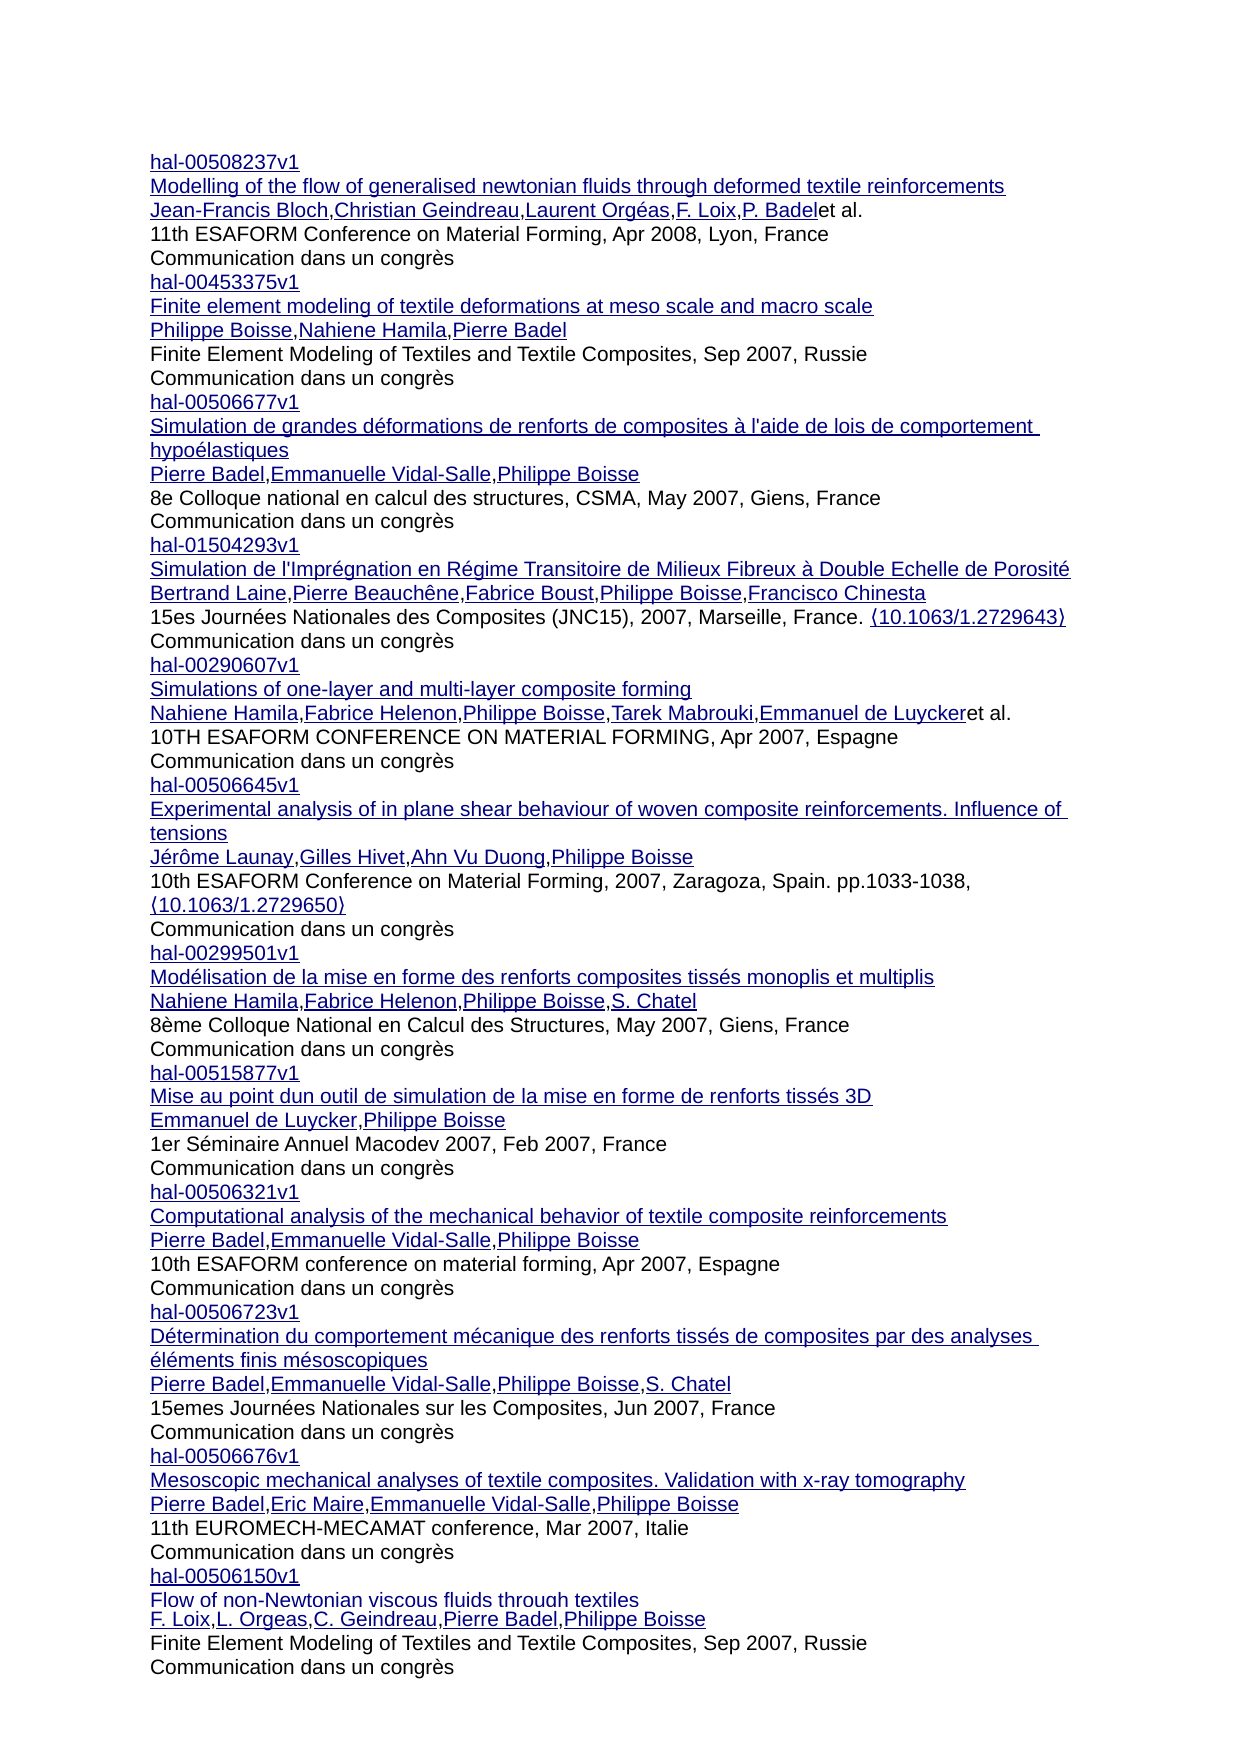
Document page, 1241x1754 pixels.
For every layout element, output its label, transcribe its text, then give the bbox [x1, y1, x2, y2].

table_cell Simulation de l'Imprégnation en Régime Transitoire de Milieux Fibreux à Double Echelle de Porosité Bertrand Laine,Pierre Beauchêne,Fabrice Boust,Philippe Boisse,Francisco Chinesta 15es Journées Nationales des Composites (JNC15), 2007, Marseille, France. ⟨10.1063/1.2729643⟩ Communication dans un congrès hal-00290607v1 [150, 557, 1090, 677]
table_cell Mise au point dun outil de simulation de la mise en forme de renforts tissés 3D Emmanuel de Luycker,Philippe Boisse 1er Séminaire Annuel Macodev 2007, Feb 2007, France Communication dans un congrès hal-00506321v1 [150, 1084, 1090, 1204]
table_cell Mesoscopic mechanical analyses of textile composites. Validation with x-ray tomography Pierre Badel,Eric Maire,Emmanuelle Vidal-Salle,Philippe Boisse 11th EUROMECH-MECAMAT conference, Mar 2007, Italie Communication dans un congrès hal-00506150v1 [150, 1468, 1090, 1587]
table_cell Détermination du comportement mécanique des renforts tissés de composites par des analyses éléments finis mésoscopiques Pierre Badel,Emmanuelle Vidal-Salle,Philippe Boisse,S. Chatel 15emes Journées Nationales sur les Composites, Jun 2007, France Communication dans un congrès hal-00506676v1 [150, 1324, 1090, 1468]
table_cell Simulation de grandes déformations de renforts de composites à l'aide de lois de comportement hypoélastiques Pierre Badel,Emmanuelle Vidal-Salle,Philippe Boisse 8e Colloque national en calcul des structures, CSMA, May 2007, Giens, France Communication dans un congrès hal-01504293v1 [150, 414, 1090, 557]
table_cell Finite element modeling of textile deformations at meso scale and macro scale Philippe Boisse,Nahiene Hamila,Pierre Badel Finite Element Modeling of Textiles and Textile Composites, Sep 2007, Russie Communication dans un congrès hal-00506677v1 [150, 294, 1090, 413]
table_cell Modelling of the flow of generalised newtonian fluids through deformed textile reinforcements Jean-Francis Bloch,Christian Geindreau,Laurent Orgéas,F. Loix,P. Badelet al. 11th ESAFORM Conference on Material Forming, Apr 2008, Lyon, France Communication dans un congrès hal-00453375v1 [150, 174, 1090, 294]
table_cell Simulations of one-layer and multi-layer composite forming Nahiene Hamila,Fabrice Helenon,Philippe Boisse,Tarek Mabrouki,Emmanuel de Luyckeret al. 10TH ESAFORM CONFERENCE ON MATERIAL FORMING, Apr 2007, Espagne Communication dans un congrès hal-00506645v1 [150, 677, 1090, 797]
table_cell Flow of non-Newtonian viscous fluids through textiles F. Loix,L. Orgeas,C. Geindreau,Pierre Badel,Philippe Boisse Finite Element Modeling of Textiles and Textile Composites, Sep 2007, Russie Communication dans un congrès [150, 1588, 1090, 1679]
table_cell Modélisation de la mise en forme des renforts composites tissés monoplis et multiplis Nahiene Hamila,Fabrice Helenon,Philippe Boisse,S. Chatel 8ème Colloque National en Calcul des Structures, May 2007, Giens, France Communication dans un congrès hal-00515877v1 [150, 965, 1090, 1084]
table_cell Experimental analysis of in plane shear behaviour of woven composite reinforcements. Influence of tensions Jérôme Launay,Gilles Hivet,Ahn Vu Duong,Philippe Boisse 10th ESAFORM Conference on Material Forming, 2007, Zaragoza, Spain. pp.1033-1038, ⟨10.1063/1.2729650⟩ Communication dans un congrès hal-00299501v1 [150, 797, 1090, 964]
table_cell hal-00508237v1 [150, 150, 1090, 174]
table_cell Computational analysis of the mechanical behavior of textile composite reinforcements Pierre Badel,Emmanuelle Vidal-Salle,Philippe Boisse 10th ESAFORM conference on material forming, Apr 2007, Espagne Communication dans un congrès hal-00506723v1 [150, 1204, 1090, 1324]
